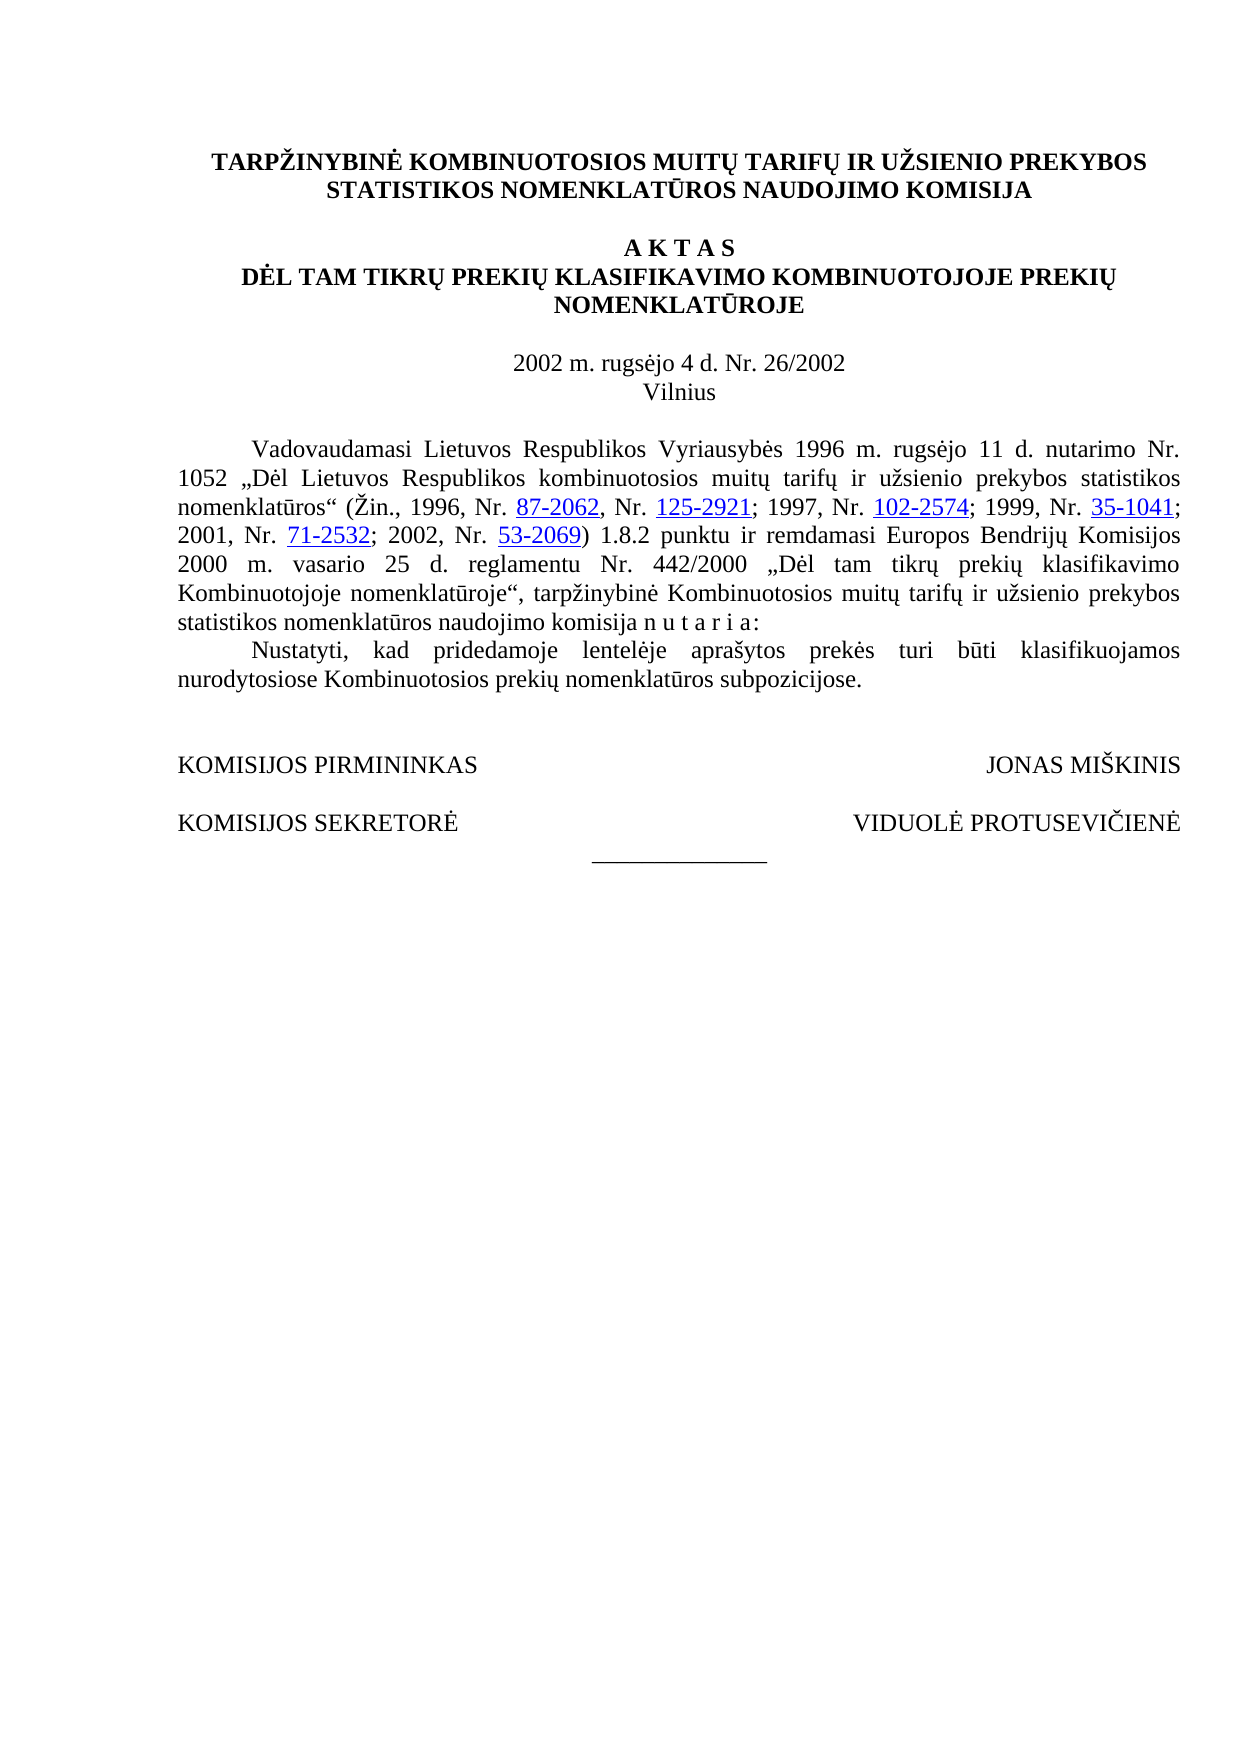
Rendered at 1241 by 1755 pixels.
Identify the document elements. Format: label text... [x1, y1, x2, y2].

text A K T A S [177, 233, 1181, 262]
text 2002 m. rugsėjo 4 d. Nr. 26/2002 [177, 348, 1181, 377]
text Nustatyti, kad pridedamoje lentelėje aprašytos prekės turi būti klasifikuojamos nurodytosiose Kombinuotosios prekių nomenklatūros subpozicijose. [177, 636, 1181, 693]
text DĖL TAM TIKRŲ PREKIŲ KLASIFIKAVIMO KOMBINUOTOJOJE PREKIŲ NOMENKLATŪROJE [177, 262, 1181, 319]
text KOMISIJOS SEKRETORĖ VIDUOLĖ PROTUSEVIČIENĖ [177, 808, 1181, 837]
text TARPŽINYBINĖ KOMBINUOTOSIOS MUITŲ TARIFŲ IR UŽSIENIO PREKYBOS STATISTIKOS NOMENKLATŪROS NAUDOJIMO KOMISIJA [177, 147, 1181, 204]
text KOMISIJOS PIRMININKAS JONAS MIŠKINIS [177, 751, 1181, 779]
text Vadovaudamasi Lietuvos Respublikos Vyriausybės 1996 m. rugsėjo 11 d. nutarimo Nr. 1052 „Dėl Lietuvos Respublikos kombinuotosios muitų tarifų ir užsienio prekybos statistikos nomenklatūros“ (Žin., 1996, Nr. 87-2062, Nr. 125-2921; 1997, Nr. 102-2574; 1999, Nr. 35-1041; 2001, Nr. 71-2532; 2002, Nr. 53-2069) 1.8.2 punktu ir remdamasi Europos Bendrijų Komisijos 2000 m. vasario 25 d. reglamentu Nr. 442/2000 „Dėl tam tikrų prekių klasifikavimo Kombinuotojoje nomenklatūroje“, tarpžinybinė Kombinuotosios muitų tarifų ir užsienio prekybos statistikos nomenklatūros naudojimo komisija nutaria: [177, 434, 1181, 636]
text ______________ [177, 837, 1181, 866]
text Vilnius [177, 377, 1181, 406]
